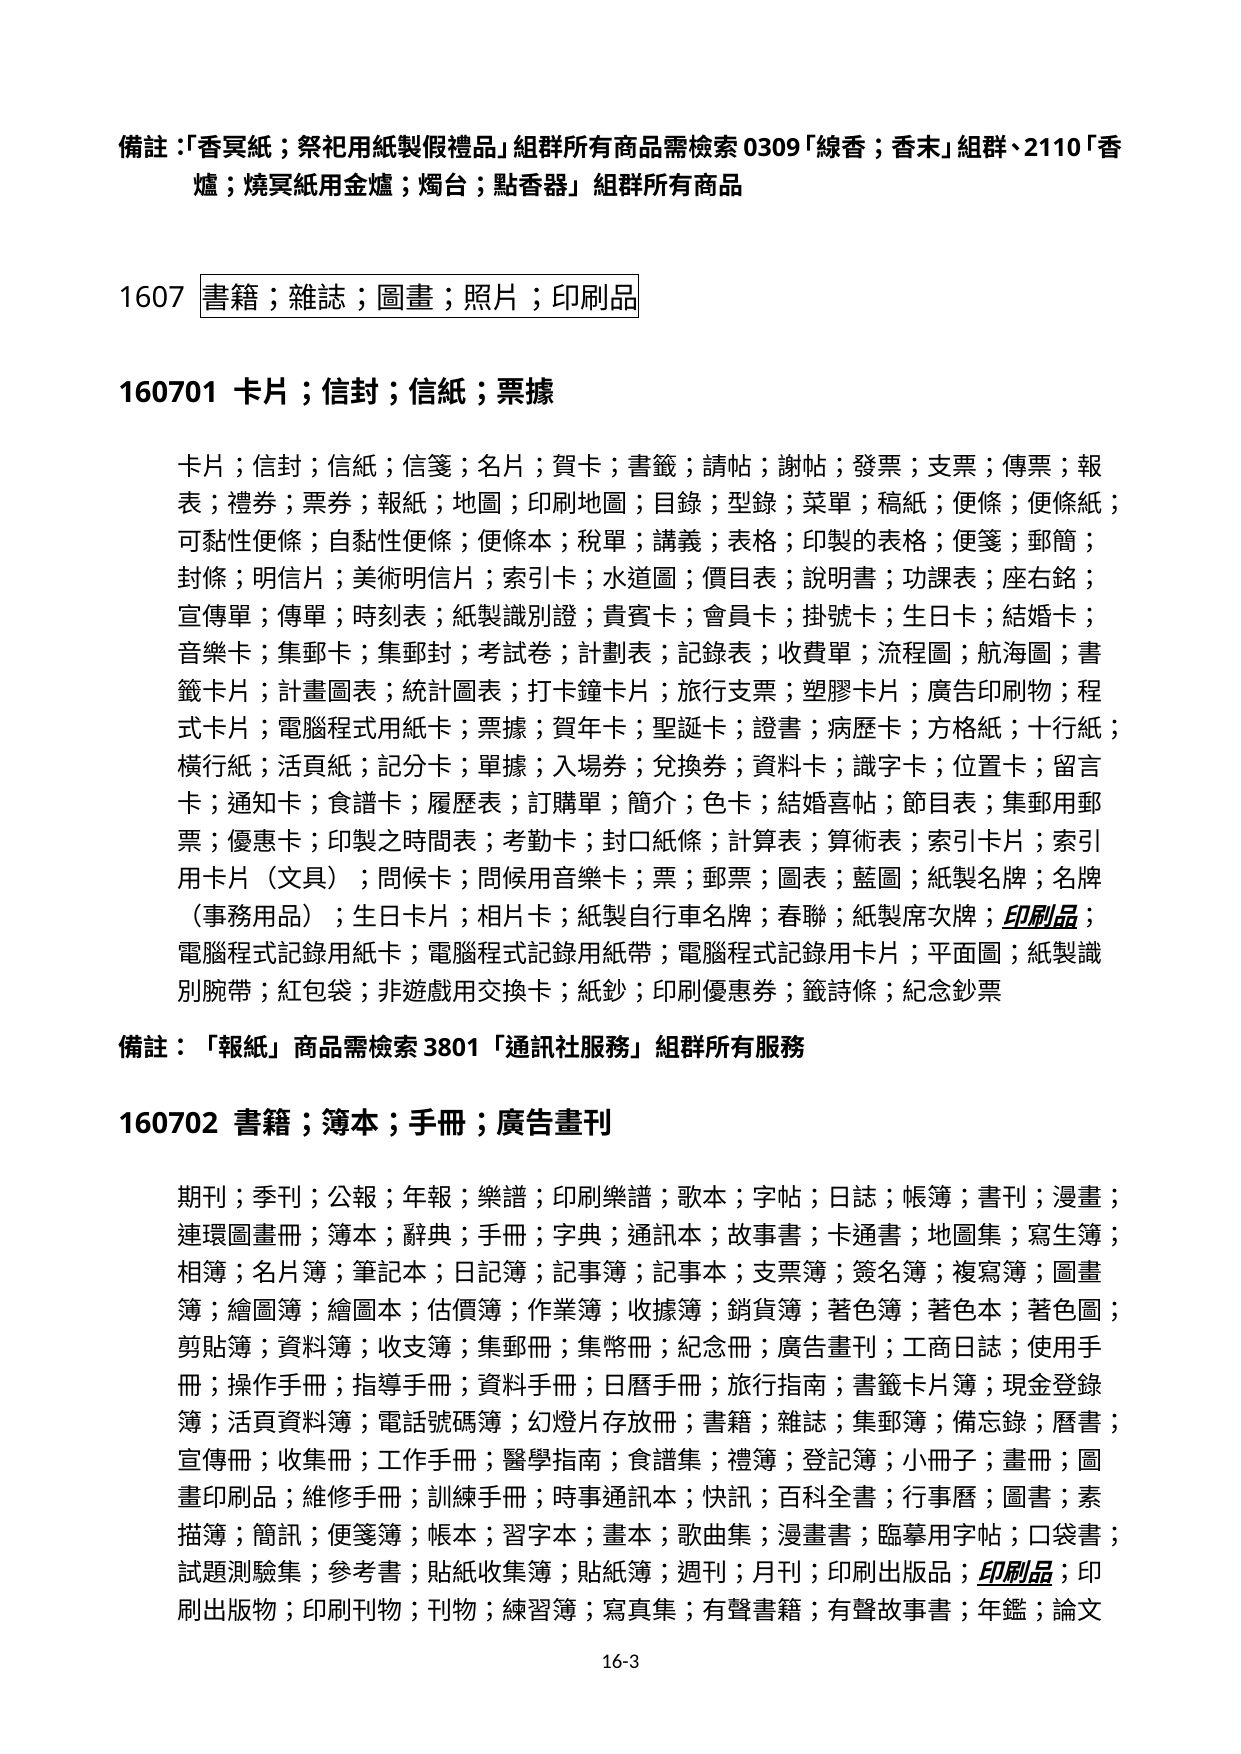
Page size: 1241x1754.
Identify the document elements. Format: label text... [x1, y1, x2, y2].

text 1607 書籍；雜誌；圖畫；照片；印刷品 [118, 258, 1122, 333]
text 期刊；季刊；公報；年報；樂譜；印刷樂譜；歌本；字帖；日誌；帳簿；書刊；漫畫；連環圖畫冊；簿本；辭典；手冊；字典；通訊本；故事書；卡通書；地圖集；寫生簿；相簿；名片簿；筆記本；日記簿；記事簿；記事本；支票簿；簽名簿；複寫簿；圖畫簿；繪圖簿；繪圖本；估價簿；作業簿；收據簿；銷貨簿；著色簿；著色本；著色圖；剪貼簿；資料簿；收支簿；集郵冊；集幣冊；紀念冊；廣告畫刊；工商日誌；使用手冊；操作手冊；指導手冊；資料手冊；日曆手冊；旅行指南；書籤卡片簿；現金登錄簿；活頁資料簿；電話號碼簿；幻燈片存放冊；書籍；雜誌；集郵簿；備忘錄；曆書；宣傳冊；收集冊；工作手冊；醫學指南；食譜集；禮簿；登記簿；小冊子；畫冊；圖畫印刷品；維修手冊；訓練手冊；時事通訊本；快訊；百科全書；行事曆；圖書；素描簿；簡訊；便箋簿；帳本；習字本；畫本；歌曲集；漫畫書；臨摹用字帖；口袋書；試題測驗集；參考書；貼紙收集簿；貼紙簿；週刊；月刊；印刷出版品；印刷品；印刷出版物；印刷刊物；刊物；練習簿；寫真集；有聲書籍；有聲故事書；年鑑；論文集；繪本；教科書；小說 [177, 1177, 1122, 1627]
text 160701 卡片；信封；信紙；票據 [118, 352, 1122, 427]
text 卡片；信封；信紙；信箋；名片；賀卡；書籤；請帖；謝帖；發票；支票；傳票；報表；禮券；票券；報紙；地圖；印刷地圖；目錄；型錄；菜單；稿紙；便條；便條紙；可黏性便條；自黏性便條；便條本；稅單；講義；表格；印製的表格；便箋；郵簡；封條；明信片；美術明信片；索引卡；水道圖；價目表；說明書；功課表；座右銘；宣傳單；傳單；時刻表；紙製識別證；貴賓卡；會員卡；掛號卡；生日卡；結婚卡；音樂卡；集郵卡；集郵封；考試卷；計劃表；記錄表；收費單；流程圖；航海圖；書籤卡片；計畫圖表；統計圖表；打卡鐘卡片；旅行支票；塑膠卡片；廣告印刷物；程式卡片；電腦程式用紙卡；票據；賀年卡；聖誕卡；證書；病歷卡；方格紙；十行紙；橫行紙；活頁紙；記分卡；單據；入場券；兌換券；資料卡；識字卡；位置卡；留言卡；通知卡；食譜卡；履歷表；訂購單；簡介；色卡；結婚喜帖；節目表；集郵用郵票；優惠卡；印製之時間表；考勤卡；封口紙條；計算表；算術表；索引卡片；索引用卡片（文具）；問候卡；問候用音樂卡；票；郵票；圖表；藍圖；紙製名牌；名牌（事務用品）；生日卡片；相片卡；紙製自行車名牌；春聯；紙製席次牌；印刷品；電腦程式記錄用紙卡；電腦程式記錄用紙帶；電腦程式記錄用卡片；平面圖；紙製識別腕帶；紅包袋；非遊戲用交換卡；紙鈔；印刷優惠券；籤詩條；紀念鈔票 [177, 446, 1122, 1008]
text 160702 書籍；簿本；手冊；廣告畫刊 [118, 1083, 1122, 1158]
text 備註：「香冥紙；祭祀用紙製假禮品」組群所有商品需檢索0309「線香；香末」組群、2110「香爐；燒冥紙用金爐；燭台；點香器」組群所有商品 [118, 127, 1122, 202]
text 備註：「報紙」商品需檢索3801「通訊社服務」組群所有服務 [118, 1027, 1122, 1064]
